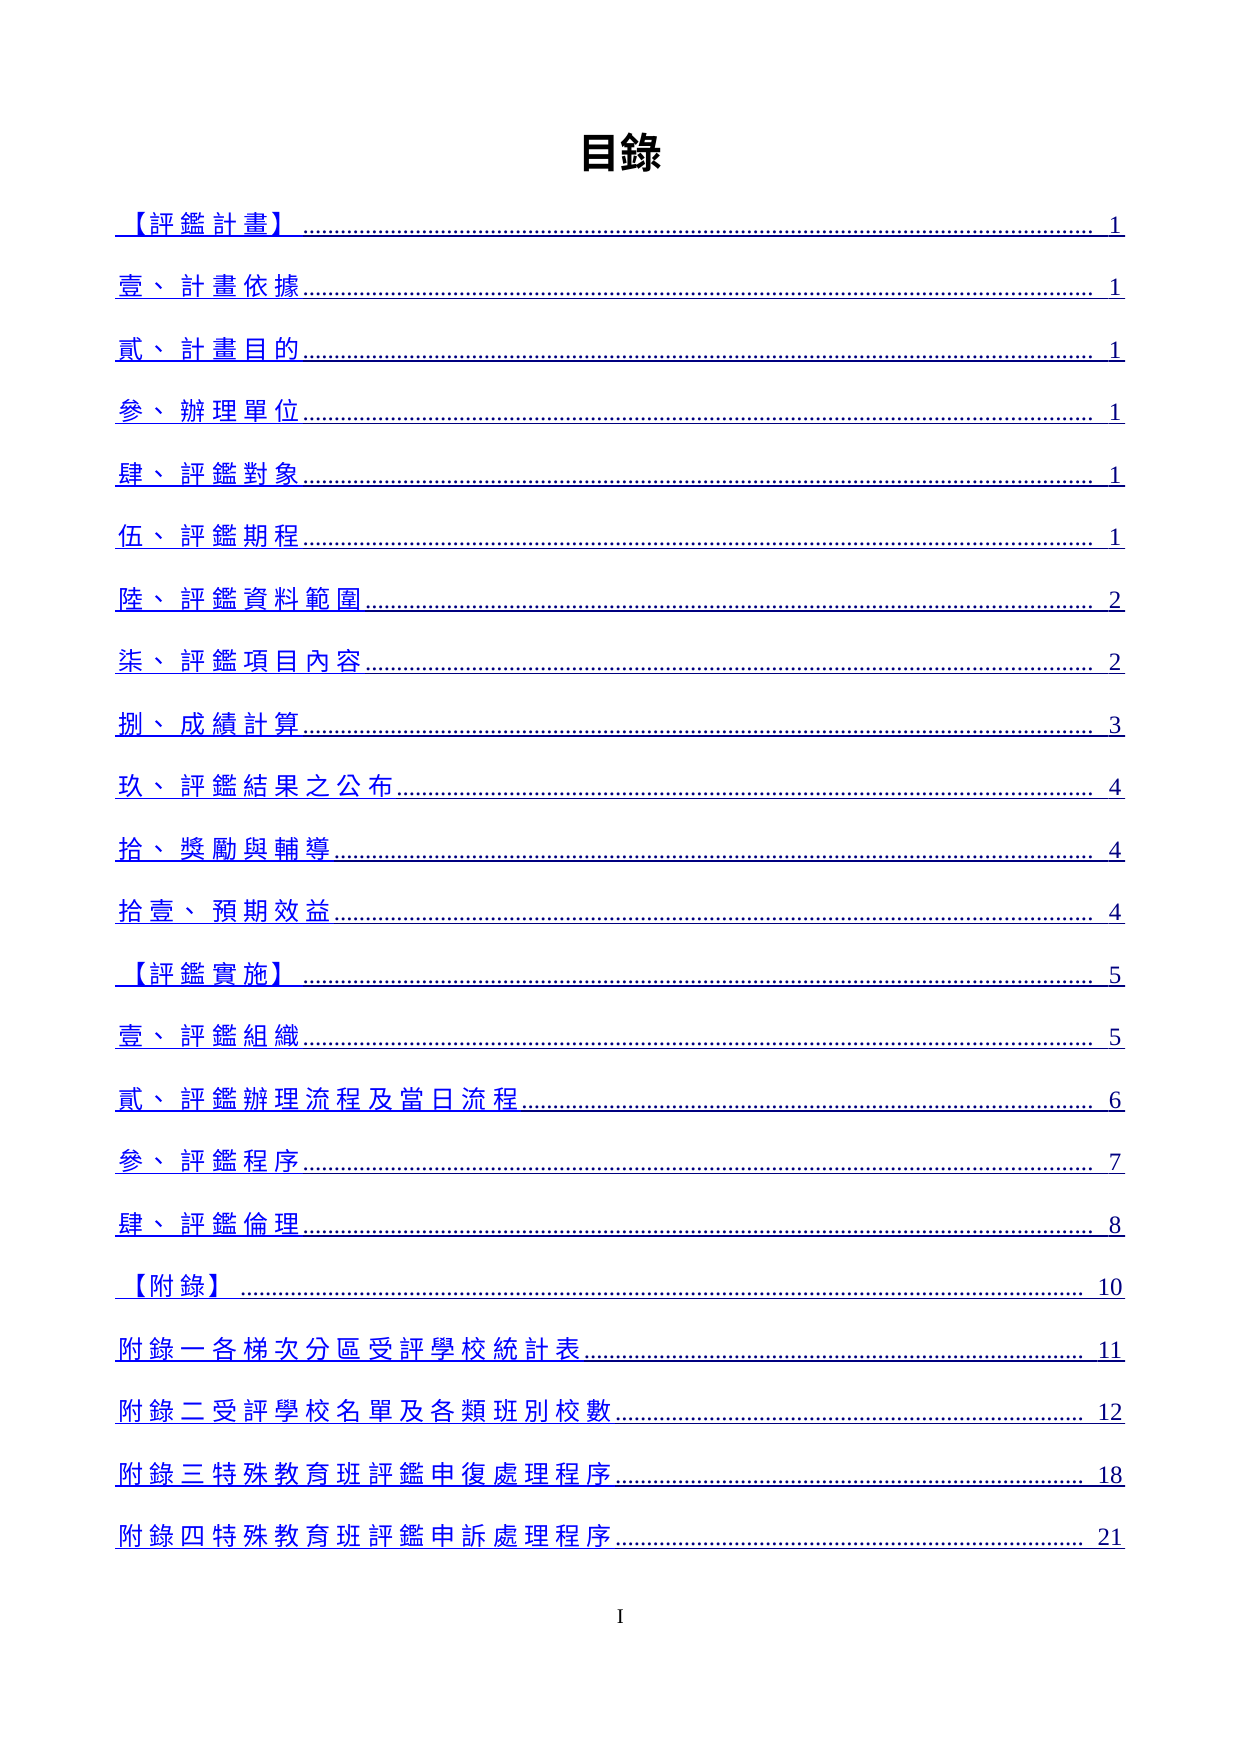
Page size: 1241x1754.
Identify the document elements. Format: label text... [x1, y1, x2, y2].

text [115, 549, 1125, 556]
text 壹、計畫依據 1 [115, 243, 1125, 298]
text [115, 612, 1125, 618]
text [115, 487, 1125, 493]
text 壹、評鑑組織 5 [115, 993, 1125, 1048]
text [115, 299, 1125, 306]
text [115, 1237, 1125, 1243]
text [115, 1549, 1125, 1556]
text 柒、評鑑項目內容 2 [115, 618, 1125, 673]
text [115, 362, 1125, 368]
text 【評鑑計畫】 1 [115, 181, 1125, 235]
text [115, 1362, 1125, 1368]
text 附錄三特殊教育班評鑑申復處理程序 18 [115, 1431, 1125, 1485]
text 【附錄】 10 [115, 1243, 1125, 1298]
text 貳、計畫目的 1 [115, 306, 1125, 360]
text 玖、評鑑結果之公布 4 [115, 743, 1125, 798]
text 肆、評鑑倫理 8 [115, 1181, 1125, 1235]
text 附錄四特殊教育班評鑑申訴處理程序 21 [115, 1493, 1125, 1548]
text [115, 1487, 1125, 1493]
text 陸、評鑑資料範圍 2 [115, 556, 1125, 610]
text 捌、成績計算 3 [115, 681, 1125, 735]
text [115, 987, 1125, 993]
text 貳、評鑑辦理流程及當日流程 6 [115, 1056, 1125, 1110]
text 附錄一各梯次分區受評學校統計表 11 [115, 1306, 1125, 1360]
text 肆、評鑑對象 1 [115, 431, 1125, 485]
text [115, 924, 1125, 931]
text [115, 737, 1125, 743]
text [115, 1174, 1125, 1181]
text [115, 799, 1125, 806]
text [115, 862, 1125, 868]
text 伍、評鑑期程 1 [115, 493, 1125, 548]
text 目錄 [115, 109, 1125, 172]
text 參、評鑑程序 7 [115, 1118, 1125, 1173]
text 參、辦理單位 1 [115, 368, 1125, 423]
text [115, 424, 1125, 431]
text [115, 1299, 1125, 1306]
text 拾壹、預期效益 4 [115, 868, 1125, 923]
text [115, 1424, 1125, 1431]
text 附錄二受評學校名單及各類班別校數 12 [115, 1368, 1125, 1423]
text 拾、獎勵與輔導 4 [115, 806, 1125, 860]
text 【評鑑實施】 5 [115, 931, 1125, 985]
text [115, 674, 1125, 681]
text [115, 1112, 1125, 1118]
text [115, 1049, 1125, 1056]
text [115, 237, 1125, 243]
